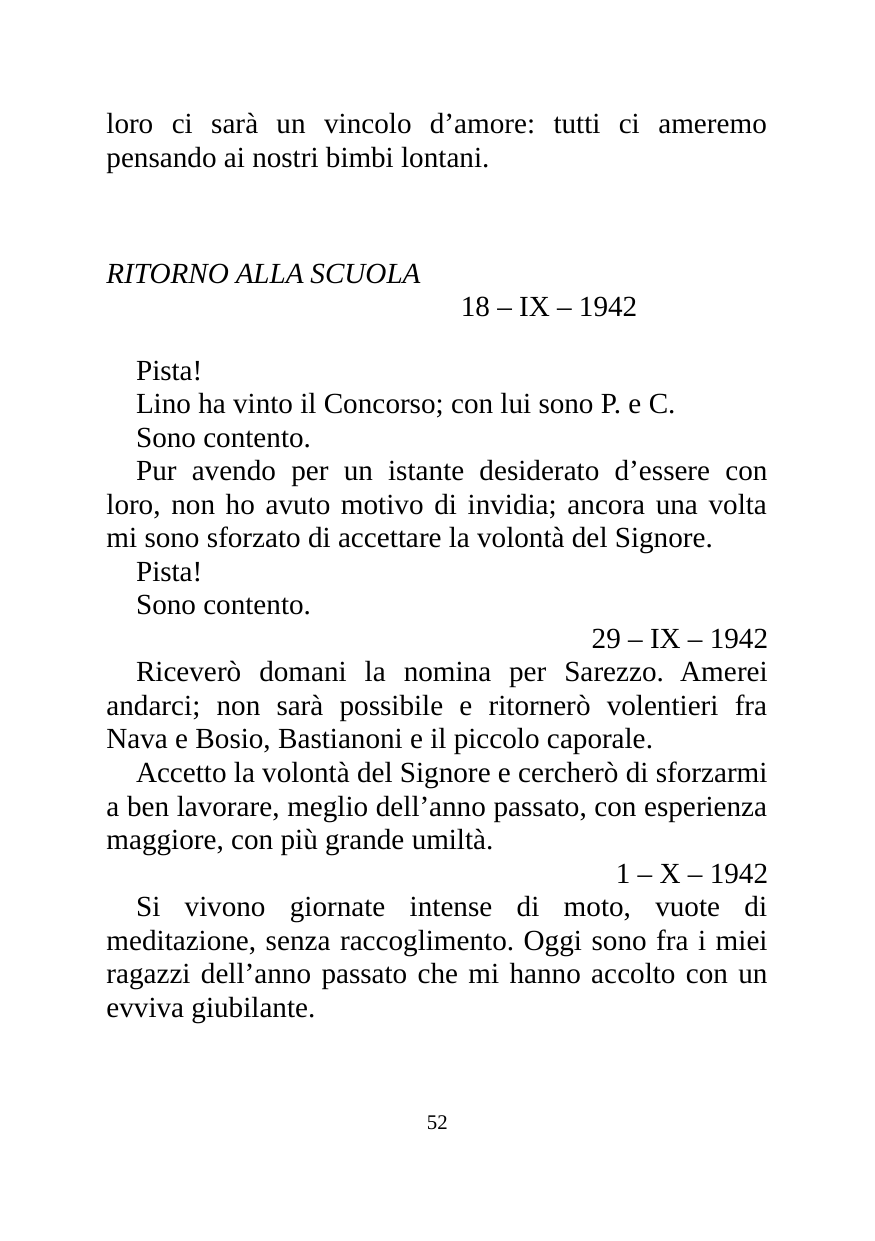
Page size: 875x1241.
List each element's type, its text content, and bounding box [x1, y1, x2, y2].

text loro ci sarà un vincolo d’amore: tutti ci ameremo pensando ai nostri bimbi lontani. [106, 106, 768, 173]
text 29 – IX – 1942 [106, 621, 768, 654]
text Sono contento. [106, 587, 768, 621]
text Accetto la volontà del Signore e cercherò di sforzarmi a ben lavorare, meglio dell’anno passato, con esperienza maggiore, con più grande umiltà. [106, 755, 768, 856]
text Lino ha vinto il Concorso; con lui sono P. e C. [106, 386, 768, 420]
text Pista! [106, 353, 768, 386]
text Riceverò domani la nomina per Sarezzo. Amerei andarci; non sarà possibile e ritornerò volentieri fra Nava e Bosio, Bastianoni e il piccolo caporale. [106, 654, 768, 755]
text Pista! [106, 554, 768, 587]
text Pur avendo per un istante desiderato d’essere con loro, non ho avuto motivo di invidia; ancora una volta mi sono sforzato di accettare la volontà del Signore. [106, 453, 768, 554]
subtitle RITORNO ALLA SCUOLA 18 – IX – 1942 [106, 256, 768, 323]
text Sono contento. [106, 420, 768, 453]
text Si vivono giornate intense di moto, vuote di meditazione, senza raccoglimento. Oggi sono fra i miei ragazzi dell’anno passato che mi hanno accolto con un evviva giubilante. [106, 889, 768, 1023]
text 1 – X – 1942 [106, 856, 768, 889]
